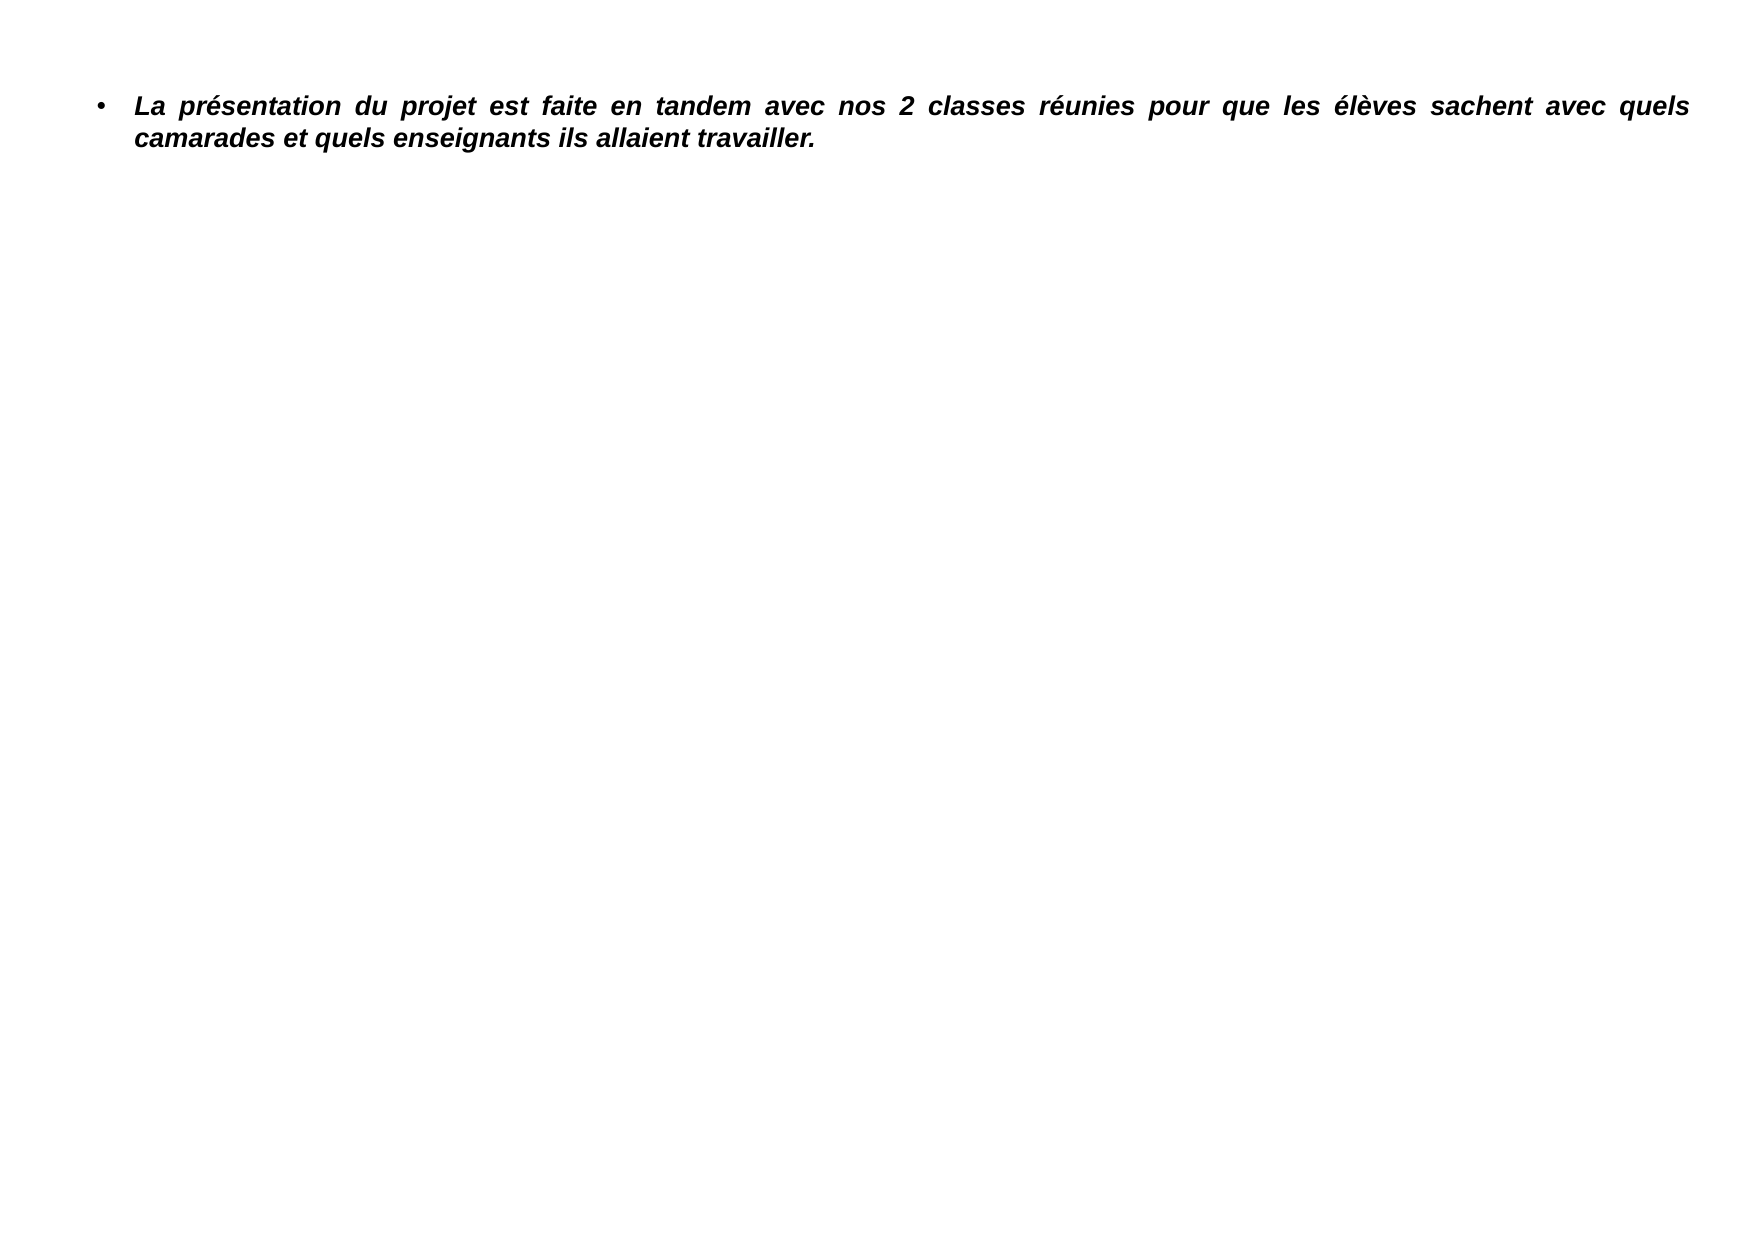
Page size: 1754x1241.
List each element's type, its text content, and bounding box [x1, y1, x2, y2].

list La présentation du projet est faite en tandem avec nos 2 classes réunies pour que les élèves sachent avec quels camarades et quels enseignants ils allaient travailler. [97, 90, 1695, 153]
